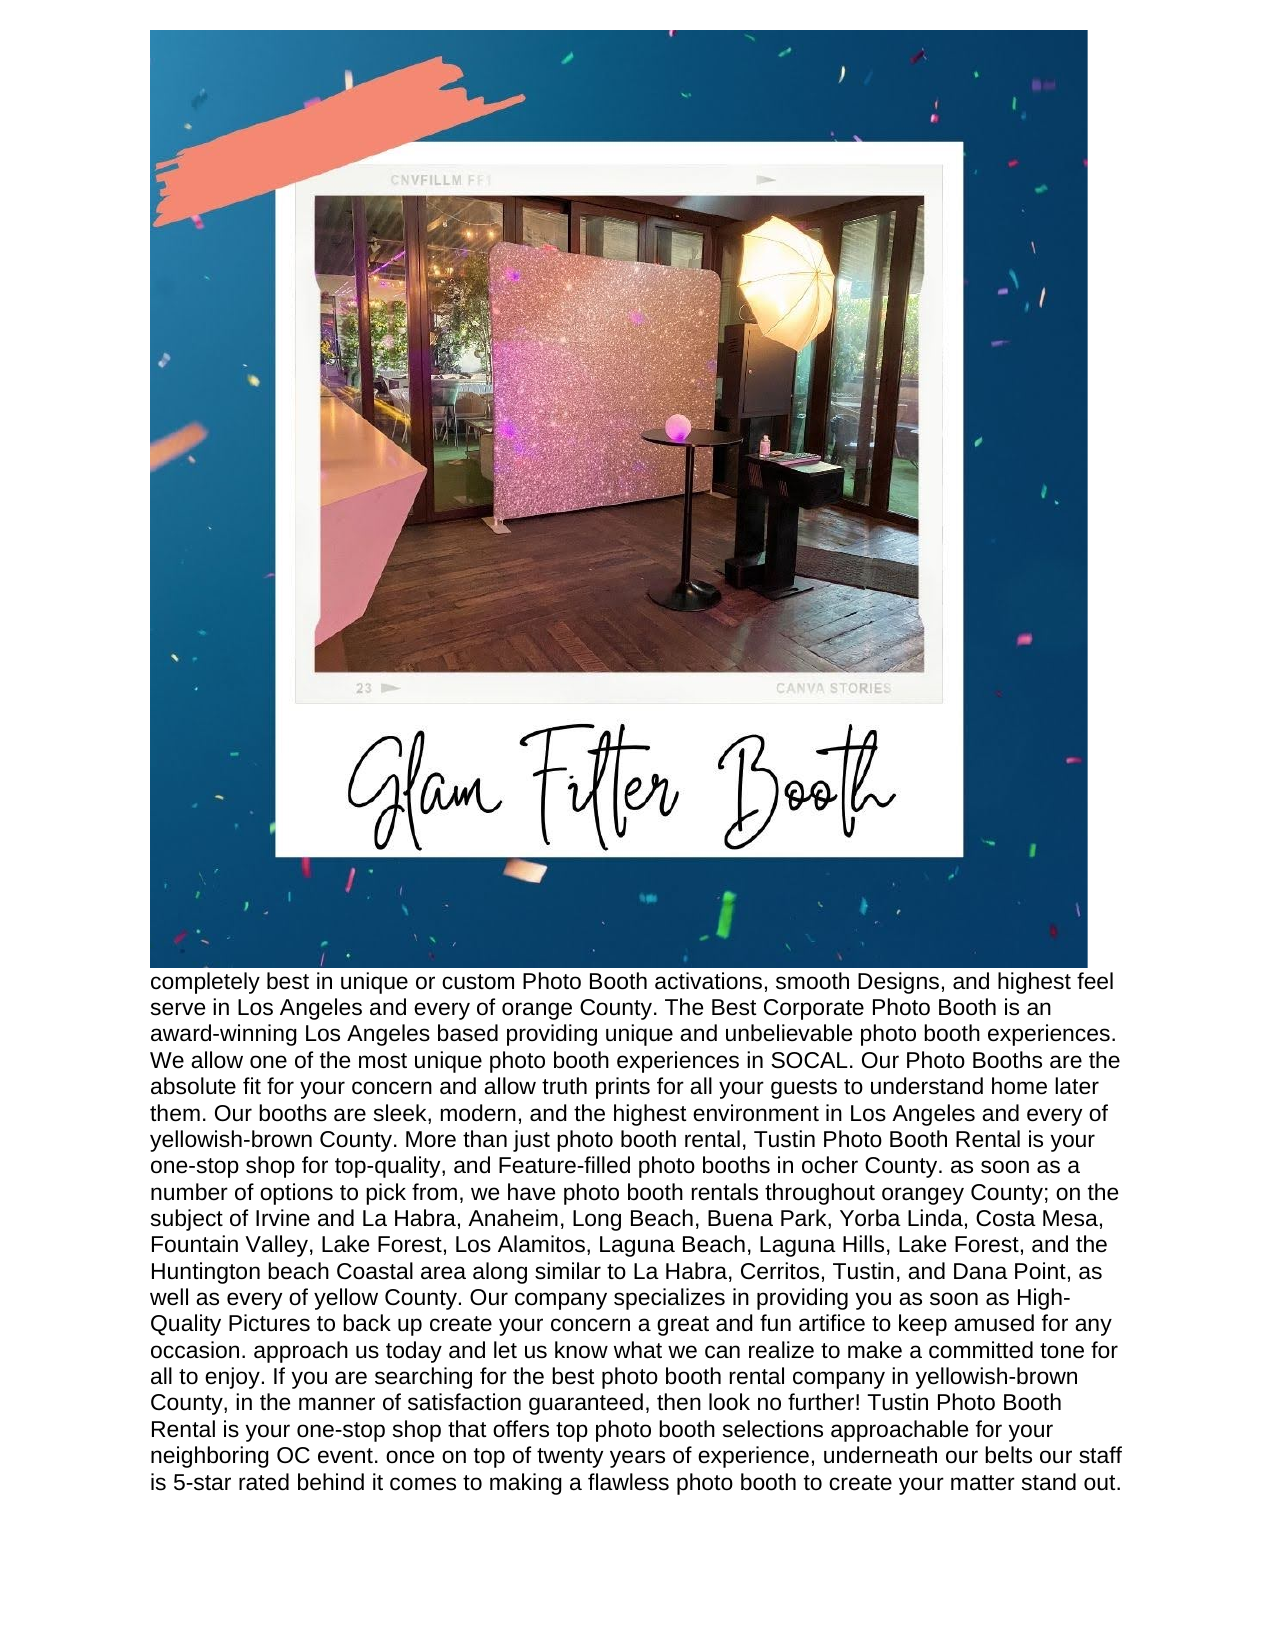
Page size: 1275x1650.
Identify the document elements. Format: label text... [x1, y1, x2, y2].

picture [150, 30, 1088, 968]
text completely best in unique or custom Photo Booth activations, smooth Designs, and highest feel serve in Los Angeles and every of orange County. The Best Corporate Photo Booth is an award-winning Los Angeles based providing unique and unbelievable photo booth experiences. We allow one of the most unique photo booth experiences in SOCAL. Our Photo Booths are the absolute fit for your concern and allow truth prints for all your guests to understand home later them. Our booths are sleek, modern, and the highest environment in Los Angeles and every of yellowish-brown County. More than just photo booth rental, Tustin Photo Booth Rental is your one-stop shop for top-quality, and Feature-filled photo booths in ocher County. as soon as a number of options to pick from, we have photo booth rentals throughout orangey County; on the subject of Irvine and La Habra, Anaheim, Long Beach, Buena Park, Yorba Linda, Costa Mesa, Fountain Valley, Lake Forest, Los Alamitos, Laguna Beach, Laguna Hills, Lake Forest, and the Huntington beach Coastal area along similar to La Habra, Cerritos, Tustin, and Dana Point, as well as every of yellow County. Our company specializes in providing you as soon as High-Quality Pictures to back up create your concern a great and fun artifice to keep amused for any occasion. approach us today and let us know what we can realize to make a committed tone for all to enjoy. If you are searching for the best photo booth rental company in yellowish-brown County, in the manner of satisfaction guaranteed, then look no further! Tustin Photo Booth Rental is your one-stop shop that offers top photo booth selections approachable for your neighboring OC event. once on top of twenty years of experience, underneath our belts our staff is 5-star rated behind it comes to making a flawless photo booth to create your matter stand out. [150, 968, 1125, 1495]
